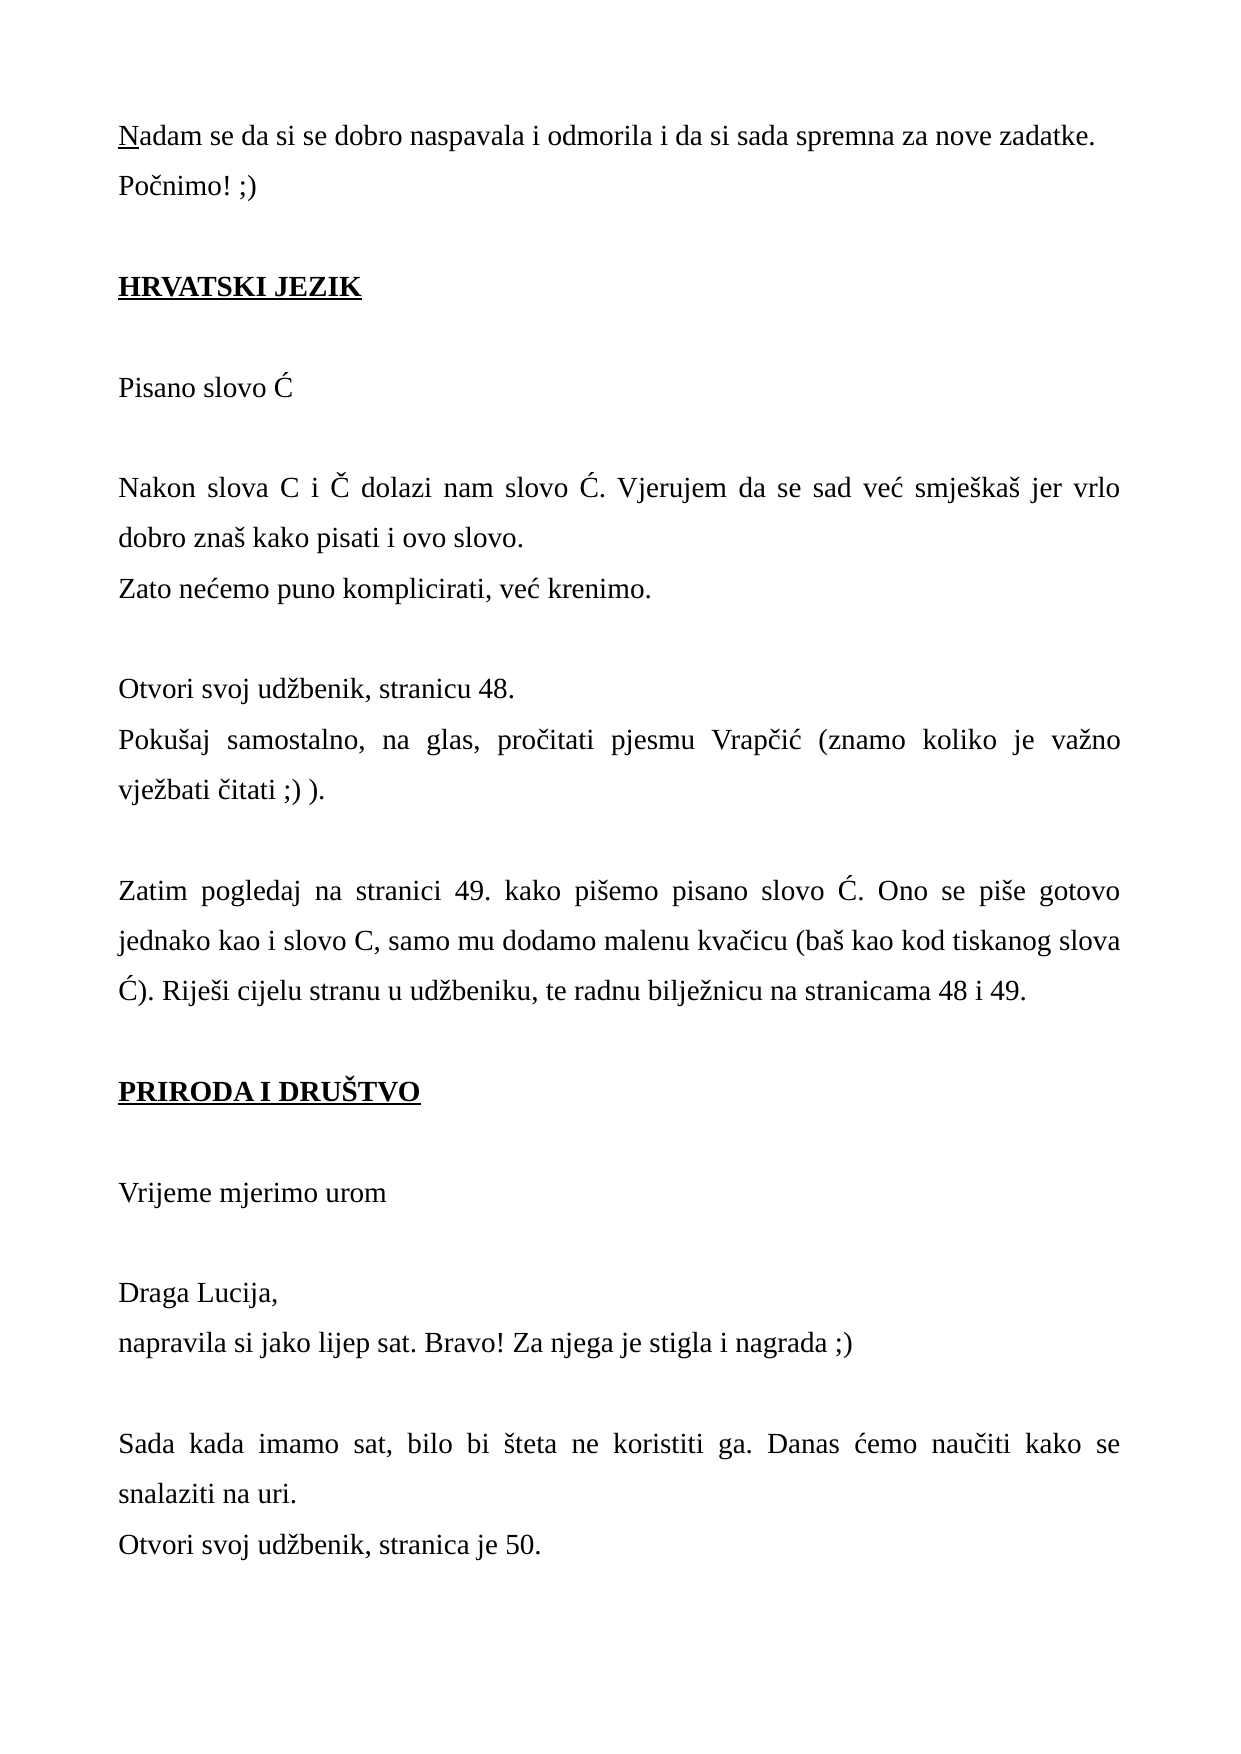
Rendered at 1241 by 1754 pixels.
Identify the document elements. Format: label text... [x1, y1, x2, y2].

text PRIRODA I DRUŠTVO [118, 1074, 1122, 1108]
text HRVATSKI JEZIK [118, 269, 1122, 303]
text Pisano slovo Ć [118, 370, 1122, 403]
text Otvori svoj udžbenik, stranicu 48. [118, 672, 1122, 705]
text Nadam se da si se dobro naspavala i odmorila i da si sada spremna za nove zadatke. [118, 118, 1122, 152]
text napravila si jako lijep sat. Bravo! Za njega je stigla i nagrada ;) [118, 1326, 1122, 1359]
text Pokušaj samostalno, na glas, pročitati pjesmu Vrapčić (znamo koliko je važno vježbati čitati ;) ). [118, 722, 1122, 806]
text Zatim pogledaj na stranici 49. kako pišemo pisano slovo Ć. Ono se piše gotovo jednako kao i slovo C, samo mu dodamo malenu kvačicu (baš kao kod tiskanog slova Ć). Riješi cijelu stranu u udžbeniku, te radnu bilježnicu na stranicama 48 i 49. [118, 873, 1122, 1007]
text Počnimo! ;) [118, 168, 1122, 202]
text Draga Lucija, [118, 1275, 1122, 1309]
text Vrijeme mjerimo urom [118, 1175, 1122, 1208]
text Nakon slova C i Č dolazi nam slovo Ć. Vjerujem da se sad već smješkaš jer vrlo dobro znaš kako pisati i ovo slovo. [118, 470, 1122, 554]
text Sada kada imamo sat, bilo bi šteta ne koristiti ga. Danas ćemo naučiti kako se snalaziti na uri. [118, 1426, 1122, 1510]
text Zato nećemo puno komplicirati, već krenimo. [118, 571, 1122, 604]
text Otvori svoj udžbenik, stranica je 50. [118, 1527, 1122, 1560]
